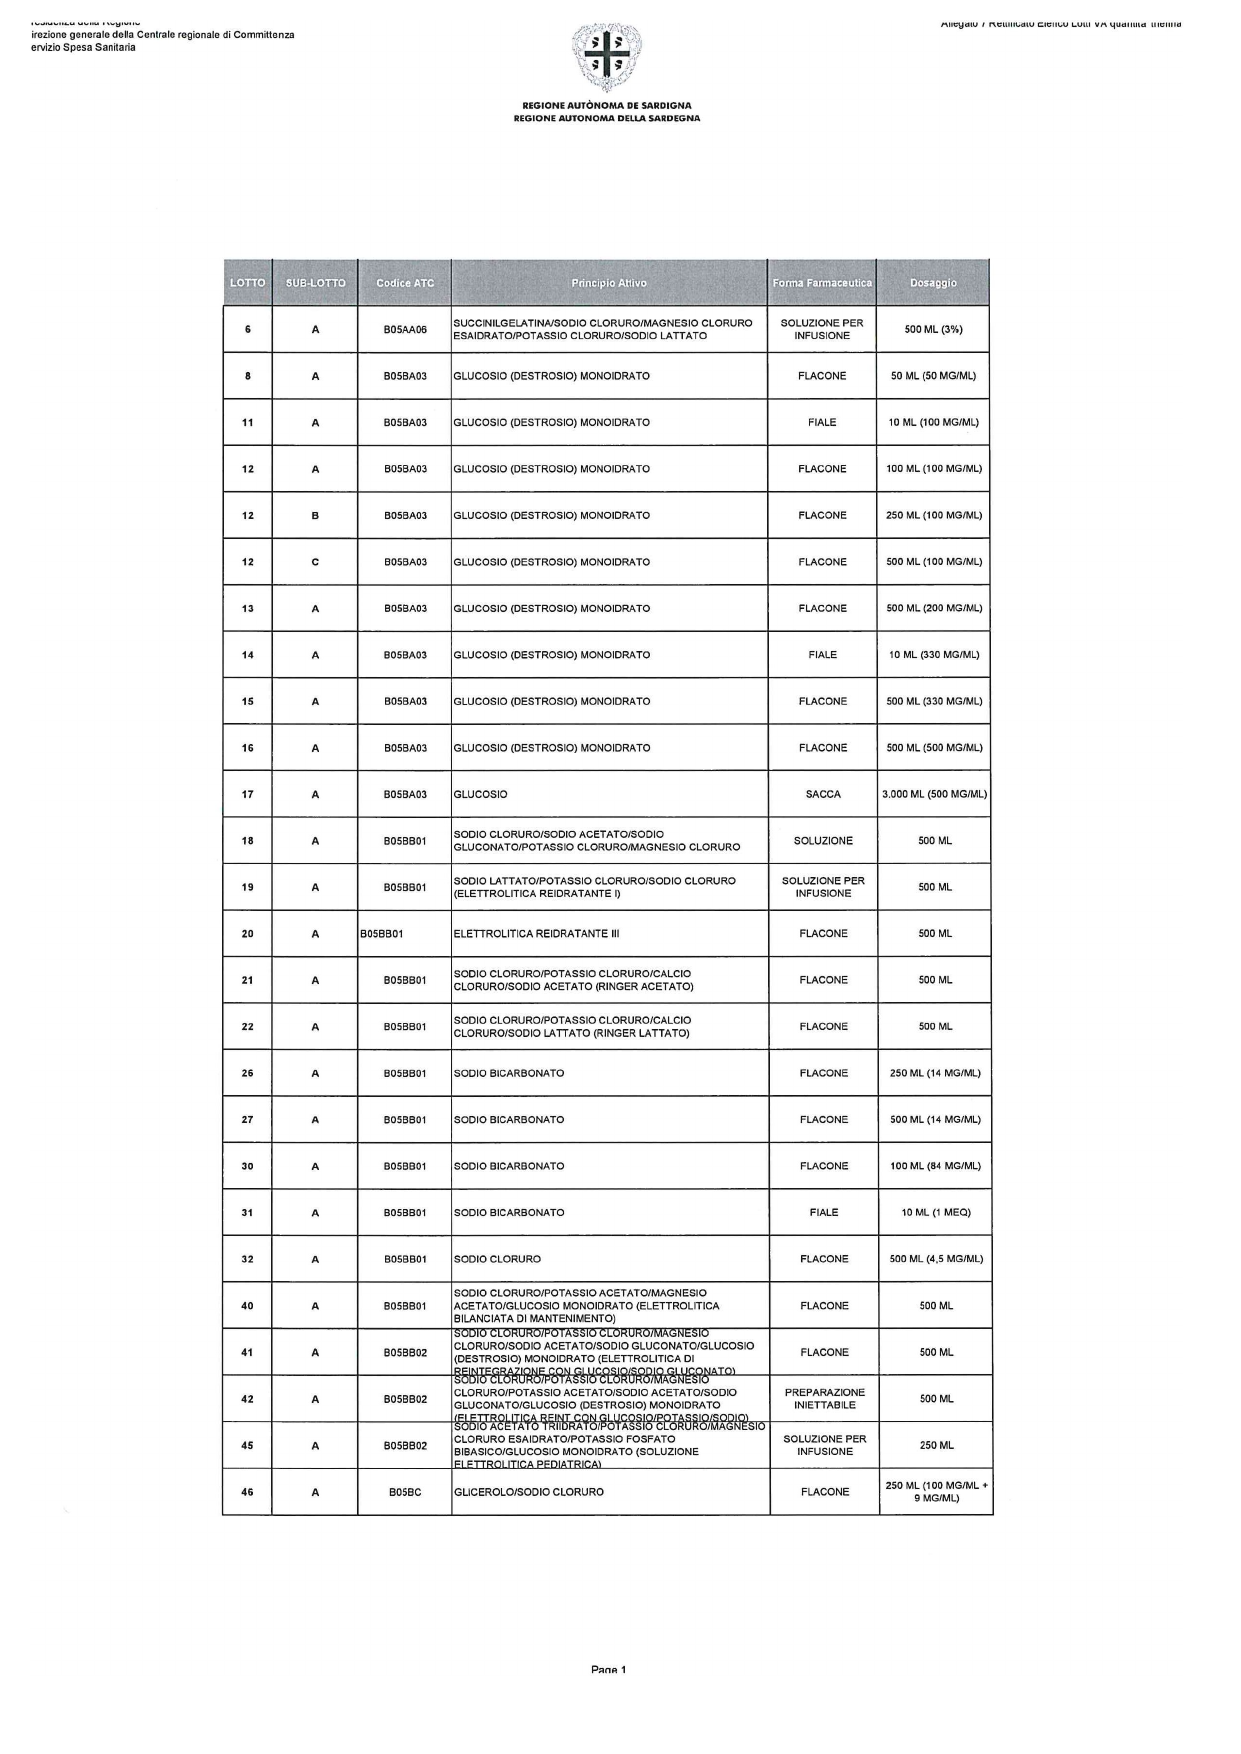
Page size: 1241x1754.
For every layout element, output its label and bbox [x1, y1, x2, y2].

picture [29, 20, 1184, 1676]
